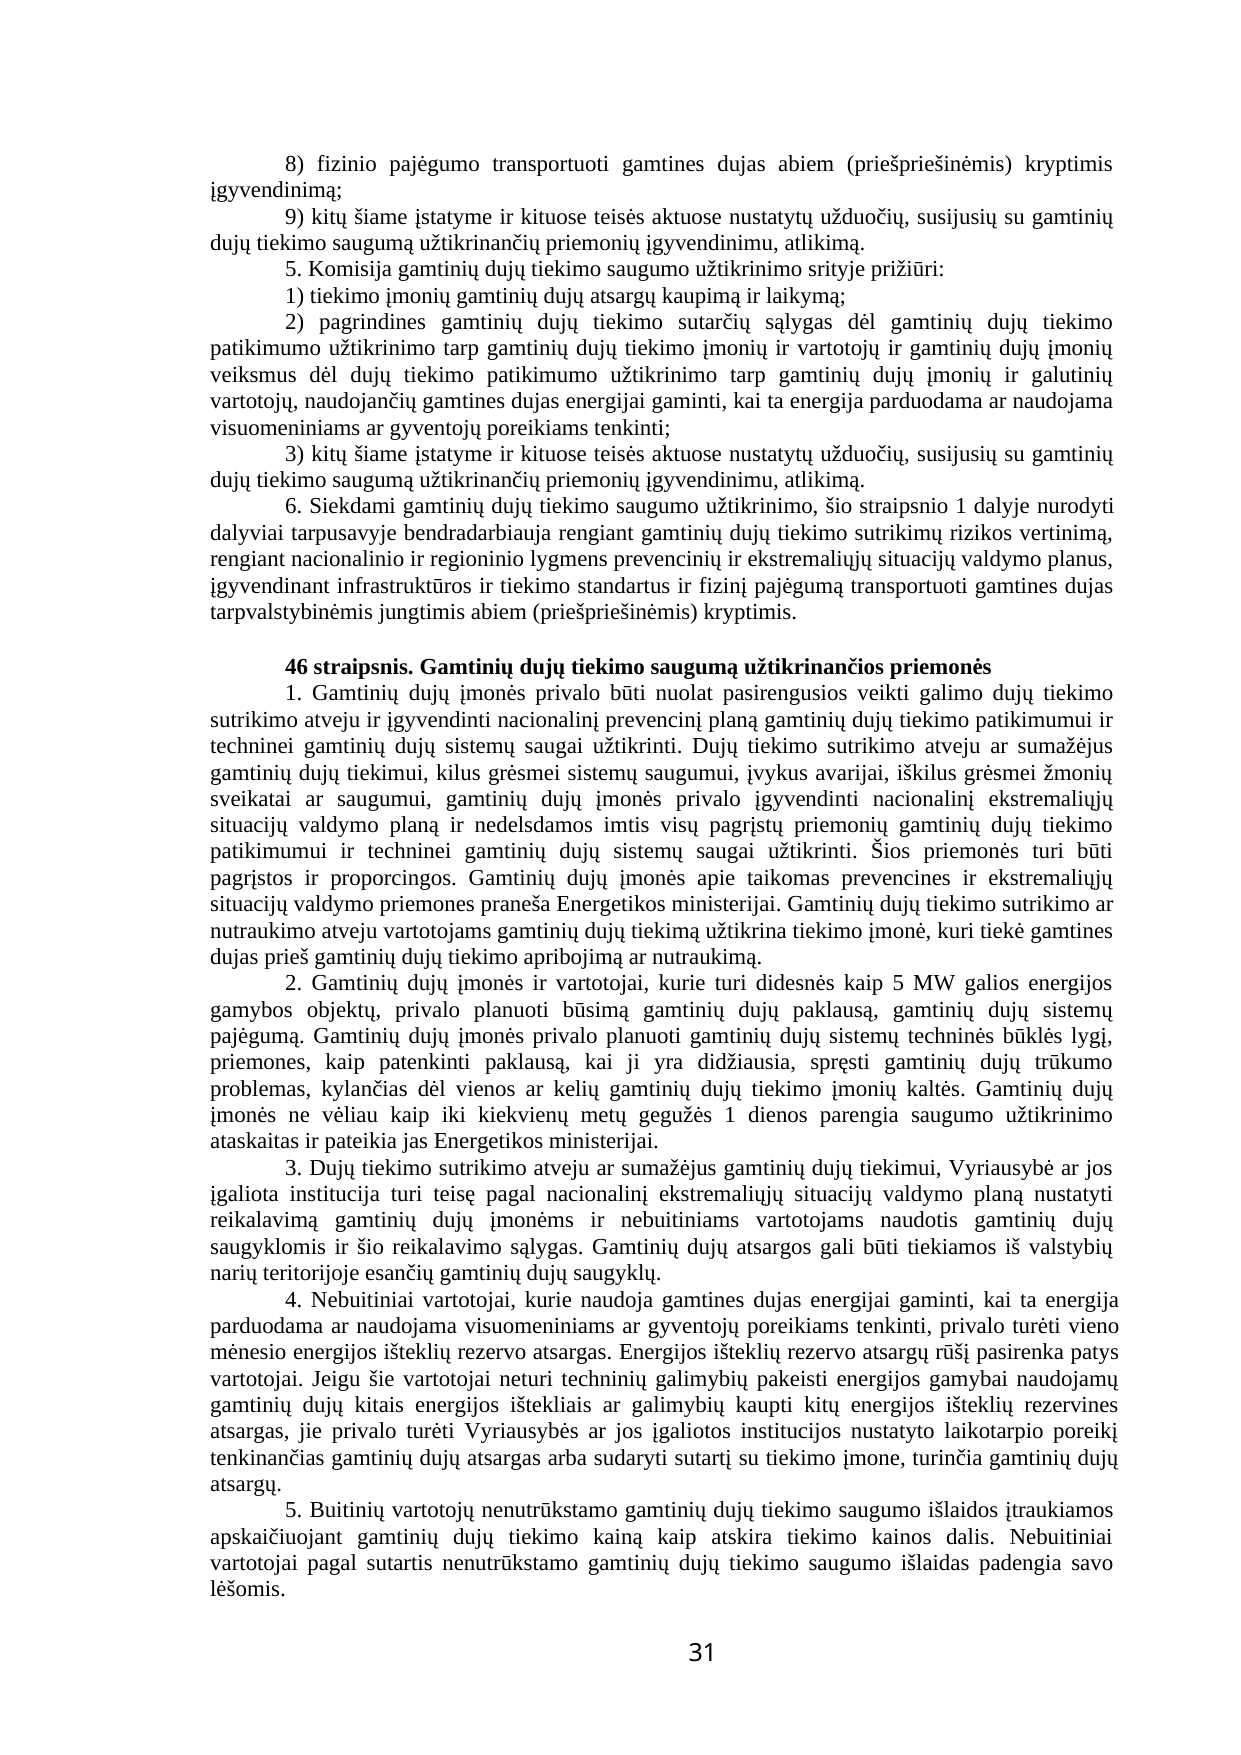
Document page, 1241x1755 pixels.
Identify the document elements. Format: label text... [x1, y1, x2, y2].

text 2) pagrindines gamtinių dujų tiekimo sutarčių sąlygas dėl gamtinių dujų tiekimo patikimumo užtikrinimo tarp gamtinių dujų tiekimo įmonių ir vartotojų ir gamtinių dujų įmonių veiksmus dėl dujų tiekimo patikimumo užtikrinimo tarp gamtinių dujų įmonių ir galutinių vartotojų, naudojančių gamtines dujas energijai gaminti, kai ta energija parduodama ar naudojama visuomeniniams ar gyventojų poreikiams tenkinti; [210, 308, 1114, 440]
text 3) kitų šiame įstatyme ir kituose teisės aktuose nustatytų užduočių, susijusių su gamtinių dujų tiekimo saugumą užtikrinančių priemonių įgyvendinimu, atlikimą. [210, 440, 1114, 493]
text 6. Siekdami gamtinių dujų tiekimo saugumo užtikrinimo, šio straipsnio 1 dalyje nurodyti dalyviai tarpusavyje bendradarbiauja rengiant gamtinių dujų tiekimo sutrikimų rizikos vertinimą, rengiant nacionalinio ir regioninio lygmens prevencinių ir ekstremaliųjų situacijų valdymo planus, įgyvendinant infrastruktūros ir tiekimo standartus ir fizinį pajėgumą transportuoti gamtines dujas tarpvalstybinėmis jungtimis abiem (priešpriešinėmis) kryptimis. [210, 493, 1114, 624]
text 8) fizinio pajėgumo transportuoti gamtines dujas abiem (priešpriešinėmis) kryptimis įgyvendinimą; [210, 150, 1114, 203]
text 9) kitų šiame įstatyme ir kituose teisės aktuose nustatytų užduočių, susijusių su gamtinių dujų tiekimo saugumą užtikrinančių priemonių įgyvendinimu, atlikimą. [210, 203, 1114, 255]
text 4. Nebuitiniai vartotojai, kurie naudoja gamtines dujas energijai gaminti, kai ta energija parduodama ar naudojama visuomeniniams ar gyventojų poreikiams tenkinti, privalo turėti vieno mėnesio energijos išteklių rezervo atsargas. Energijos išteklių rezervo atsargų rūšį pasirenka patys vartotojai. Jeigu šie vartotojai neturi techninių galimybių pakeisti energijos gamybai naudojamų gamtinių dujų kitais energijos ištekliais ar galimybių kaupti kitų energijos išteklių rezervines atsargas, jie privalo turėti Vyriausybės ar jos įgaliotos institucijos nustatyto laikotarpio poreikį tenkinančias gamtinių dujų atsargas arba sudaryti sutartį su tiekimo įmone, turinčia gamtinių dujų atsargų. [210, 1286, 1120, 1496]
text 1) tiekimo įmonių gamtinių dujų atsargų kaupimą ir laikymą; [210, 282, 1114, 308]
text 1. Gamtinių dujų įmonės privalo būti nuolat pasirengusios veikti galimo dujų tiekimo sutrikimo atveju ir įgyvendinti nacionalinį prevencinį planą gamtinių dujų tiekimo patikimumui ir techninei gamtinių dujų sistemų saugai užtikrinti. Dujų tiekimo sutrikimo atveju ar sumažėjus gamtinių dujų tiekimui, kilus grėsmei sistemų saugumui, įvykus avarijai, iškilus grėsmei žmonių sveikatai ar saugumui, gamtinių dujų įmonės privalo įgyvendinti nacionalinį ekstremaliųjų situacijų valdymo planą ir nedelsdamos imtis visų pagrįstų priemonių gamtinių dujų tiekimo patikimumui ir techninei gamtinių dujų sistemų saugai užtikrinti. Šios priemonės turi būti pagrįstos ir proporcingos. Gamtinių dujų įmonės apie taikomas prevencines ir ekstremaliųjų situacijų valdymo priemones praneša Energetikos ministerijai. Gamtinių dujų tiekimo sutrikimo ar nutraukimo atveju vartotojams gamtinių dujų tiekimą užtikrina tiekimo įmonė, kuri tiekė gamtines dujas prieš gamtinių dujų tiekimo apribojimą ar nutraukimą. [210, 679, 1114, 969]
text 46 straipsnis. Gamtinių dujų tiekimo saugumą užtikrinančios priemonės [210, 653, 1114, 679]
text 2. Gamtinių dujų įmonės ir vartotojai, kurie turi didesnės kaip 5 MW galios energijos gamybos objektų, privalo planuoti būsimą gamtinių dujų paklausą, gamtinių dujų sistemų pajėgumą. Gamtinių dujų įmonės privalo planuoti gamtinių dujų sistemų techninės būklės lygį, priemones, kaip patenkinti paklausą, kai ji yra didžiausia, spręsti gamtinių dujų trūkumo problemas, kylančias dėl vienos ar kelių gamtinių dujų tiekimo įmonių kaltės. Gamtinių dujų įmonės ne vėliau kaip iki kiekvienų metų gegužės 1 dienos parengia saugumo užtikrinimo ataskaitas ir pateikia jas Energetikos ministerijai. [210, 969, 1114, 1154]
text 5. Komisija gamtinių dujų tiekimo saugumo užtikrinimo srityje prižiūri: [210, 255, 1114, 282]
text 5. Buitinių vartotojų nenutrūkstamo gamtinių dujų tiekimo saugumo išlaidos įtraukiamos apskaičiuojant gamtinių dujų tiekimo kainą kaip atskira tiekimo kainos dalis. Nebuitiniai vartotojai pagal sutartis nenutrūkstamo gamtinių dujų tiekimo saugumo išlaidas padengia savo lėšomis. [210, 1496, 1114, 1602]
text 3. Dujų tiekimo sutrikimo atveju ar sumažėjus gamtinių dujų tiekimui, Vyriausybė ar jos įgaliota institucija turi teisę pagal nacionalinį ekstremaliųjų situacijų valdymo planą nustatyti reikalavimą gamtinių dujų įmonėms ir nebuitiniams vartotojams naudotis gamtinių dujų saugyklomis ir šio reikalavimo sąlygas. Gamtinių dujų atsargos gali būti tiekiamos iš valstybių narių teritorijoje esančių gamtinių dujų saugyklų. [210, 1154, 1114, 1286]
